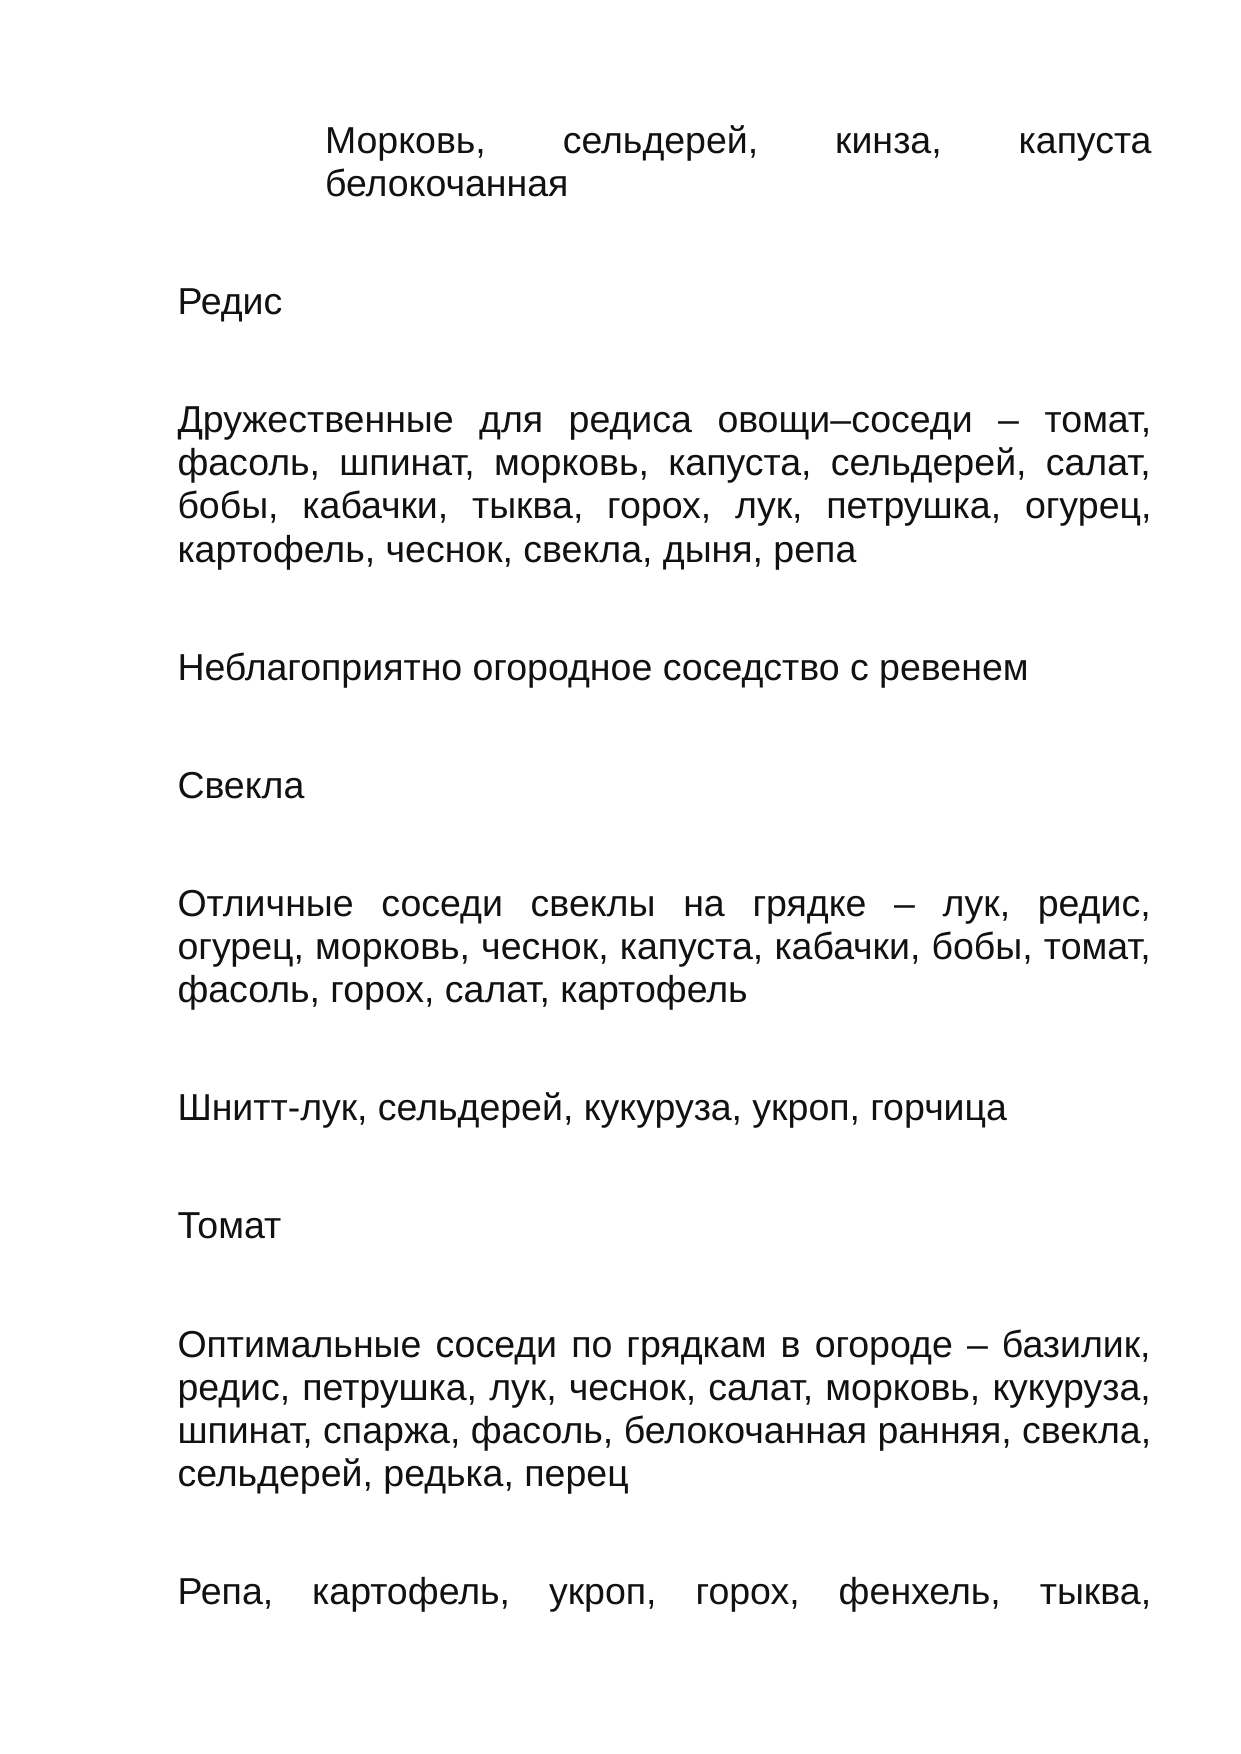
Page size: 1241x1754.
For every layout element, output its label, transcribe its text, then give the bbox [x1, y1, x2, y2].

text Морковь, сельдерей, кинза, капуста белокочанная [325, 118, 1152, 204]
text Свекла [177, 763, 1152, 806]
text Неблагоприятно огородное соседство с ревенем [177, 645, 1152, 688]
text Оптимальные соседи по грядкам в огороде – базилик, редис, петрушка, лук, чеснок, салат, морковь, кукуруза, шпинат, спаржа, фасоль, белокочанная ранняя, свекла, сельдерей, редька, перец [177, 1322, 1152, 1494]
text Томат [177, 1204, 1152, 1247]
text Шнитт-лук, сельдерей, кукуруза, укроп, горчица [177, 1086, 1152, 1129]
text Редис [177, 279, 1152, 322]
text Репа, картофель, укроп, горох, фенхель, тыква, [177, 1569, 1152, 1612]
text Отличные соседи свеклы на грядке – лук, редис, огурец, морковь, чеснок, капуста, кабачки, бобы, томат, фасоль, горох, салат, картофель [177, 881, 1152, 1011]
text Дружественные для редиса овощи–соседи – томат, фасоль, шпинат, морковь, капуста, сельдерей, салат, бобы, кабачки, тыква, горох, лук, петрушка, огурец, картофель, чеснок, свекла, дыня, репа [177, 397, 1152, 570]
